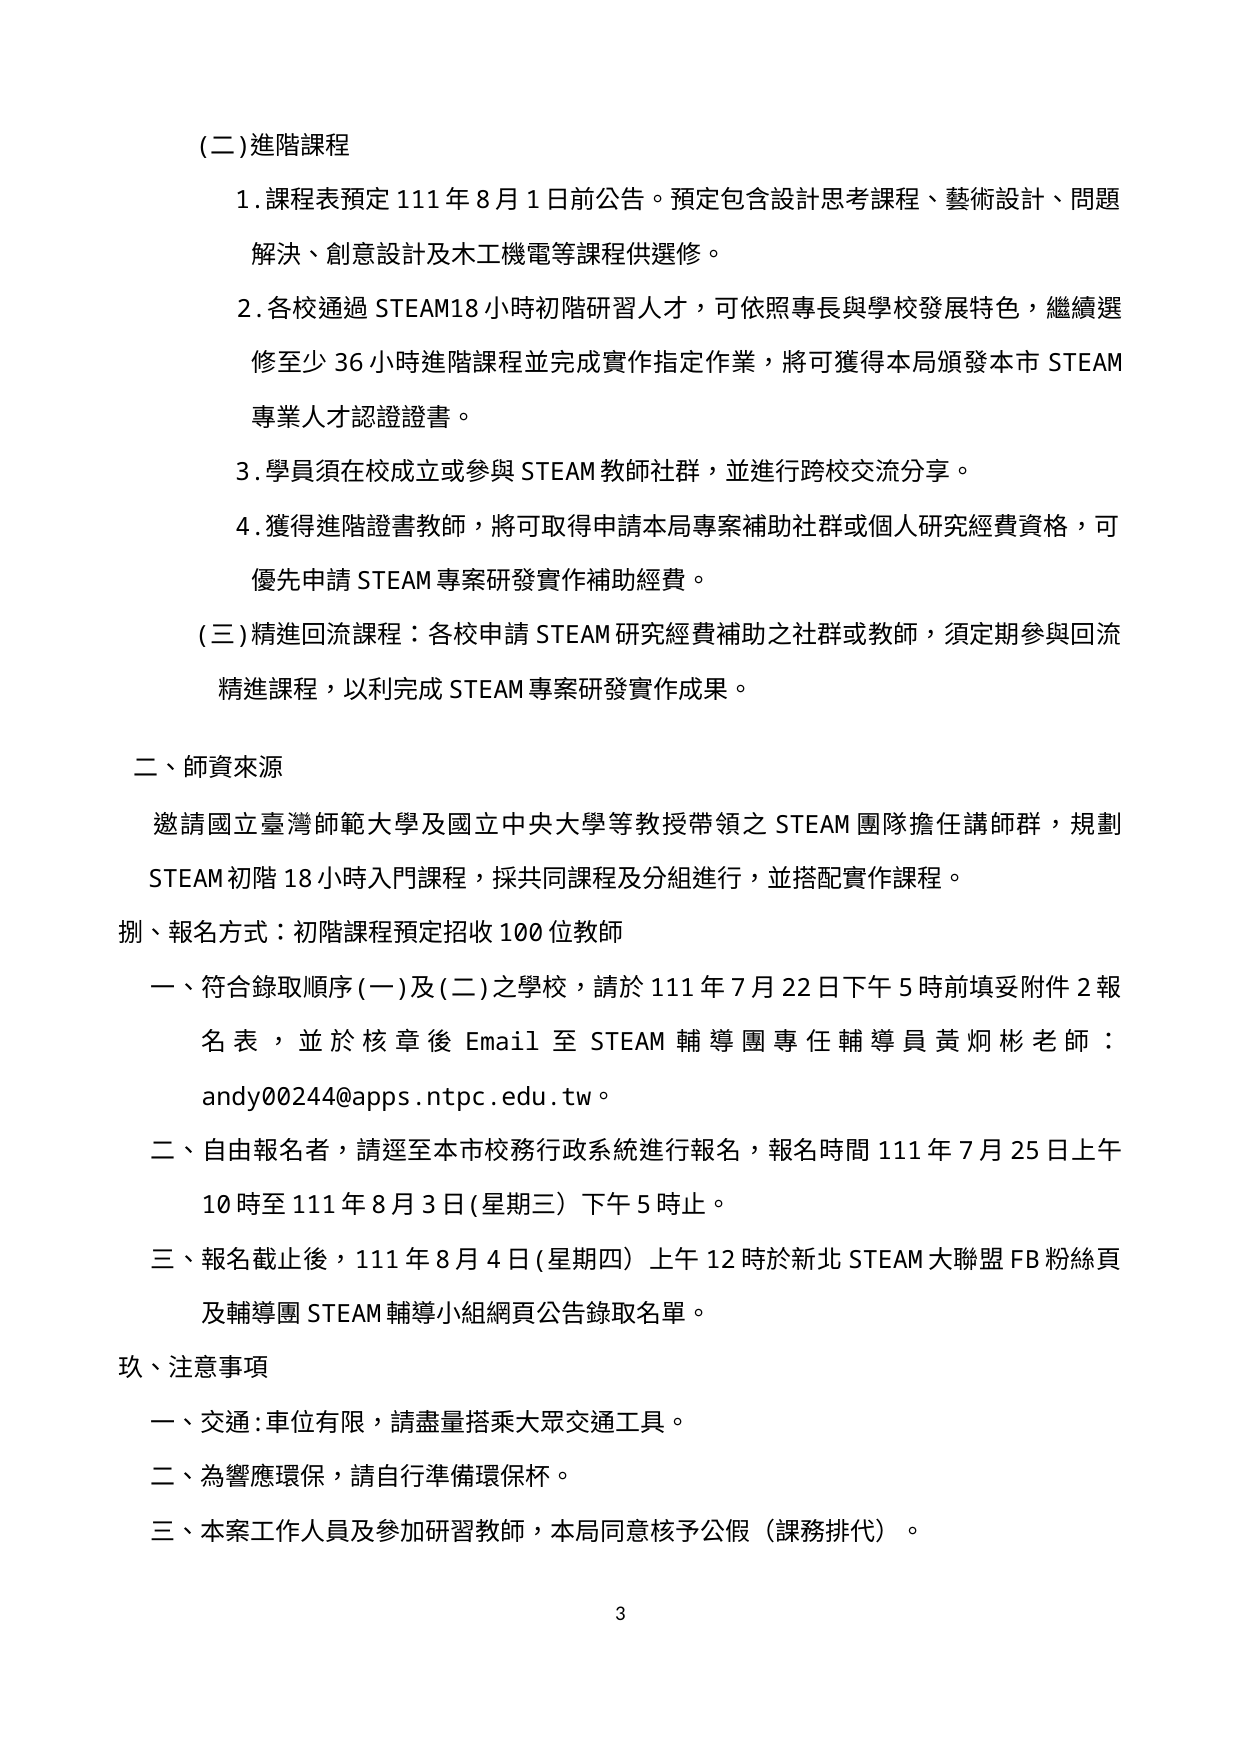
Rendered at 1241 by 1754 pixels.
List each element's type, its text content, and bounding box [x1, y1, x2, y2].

text 2.各校通過STEAM18小時初階研習人才，可依照專長與學校發展特色，繼續選修至少36小時進階課程並完成實作指定作業，將可獲得本局頒發本市STEAM專業人才認證證書。 [190, 288, 1122, 433]
text 3.學員須在校成立或參與STEAM教師社群，並進行跨校交流分享。 [190, 452, 1122, 488]
text 三、本案工作人員及參加研習教師，本局同意核予公假（課務排代）。 [150, 1511, 1122, 1547]
text 二、為響應環保，請自行準備環保杯。 [150, 1457, 1122, 1493]
text 三、報名截止後，111年8月4日(星期四）上午12時於新北STEAM大聯盟FB粉絲頁及輔導團STEAM輔導小組網頁公告錄取名單。 [150, 1239, 1122, 1330]
text (三)精進回流課程：各校申請STEAM研究經費補助之社群或教師，須定期參與回流精進課程，以利完成STEAM專案研發實作成果。 [179, 615, 1122, 705]
text 玖、注意事項 [118, 1348, 1122, 1384]
text 捌、報名方式：初階課程預定招收100位教師 [118, 913, 1122, 949]
text 二、自由報名者，請逕至本市校務行政系統進行報名，報名時間111年7月25日上午10時至111年8月3日(星期三）下午5時止。 [150, 1130, 1122, 1221]
text 二、師資來源 [118, 723, 1122, 786]
text 邀請國立臺灣師範大學及國立中央大學等教授帶領之STEAM團隊擔任講師群，規劃STEAM初階18小時入門課程，採共同課程及分組進行，並搭配實作課程。 [148, 804, 1122, 895]
text (二)進階課程 [118, 125, 1122, 162]
text 1.課程表預定111年8月1日前公告。預定包含設計思考課程、藝術設計、問題解決、創意設計及木工機電等課程供選修。 [190, 180, 1122, 270]
text 4.獲得進階證書教師，將可取得申請本局專案補助社群或個人研究經費資格，可優先申請STEAM專案研發實作補助經費。 [190, 506, 1122, 597]
text 一、符合錄取順序(一)及(二)之學校，請於111年7月22日下午5時前填妥附件2報名表，並於核章後Email至STEAM輔導團專任輔導員黃炯彬老師：andy00244@apps.ntpc.edu.tw。 [150, 967, 1122, 1112]
text 一、交通:車位有限，請盡量搭乘大眾交通工具。 [150, 1402, 1122, 1438]
